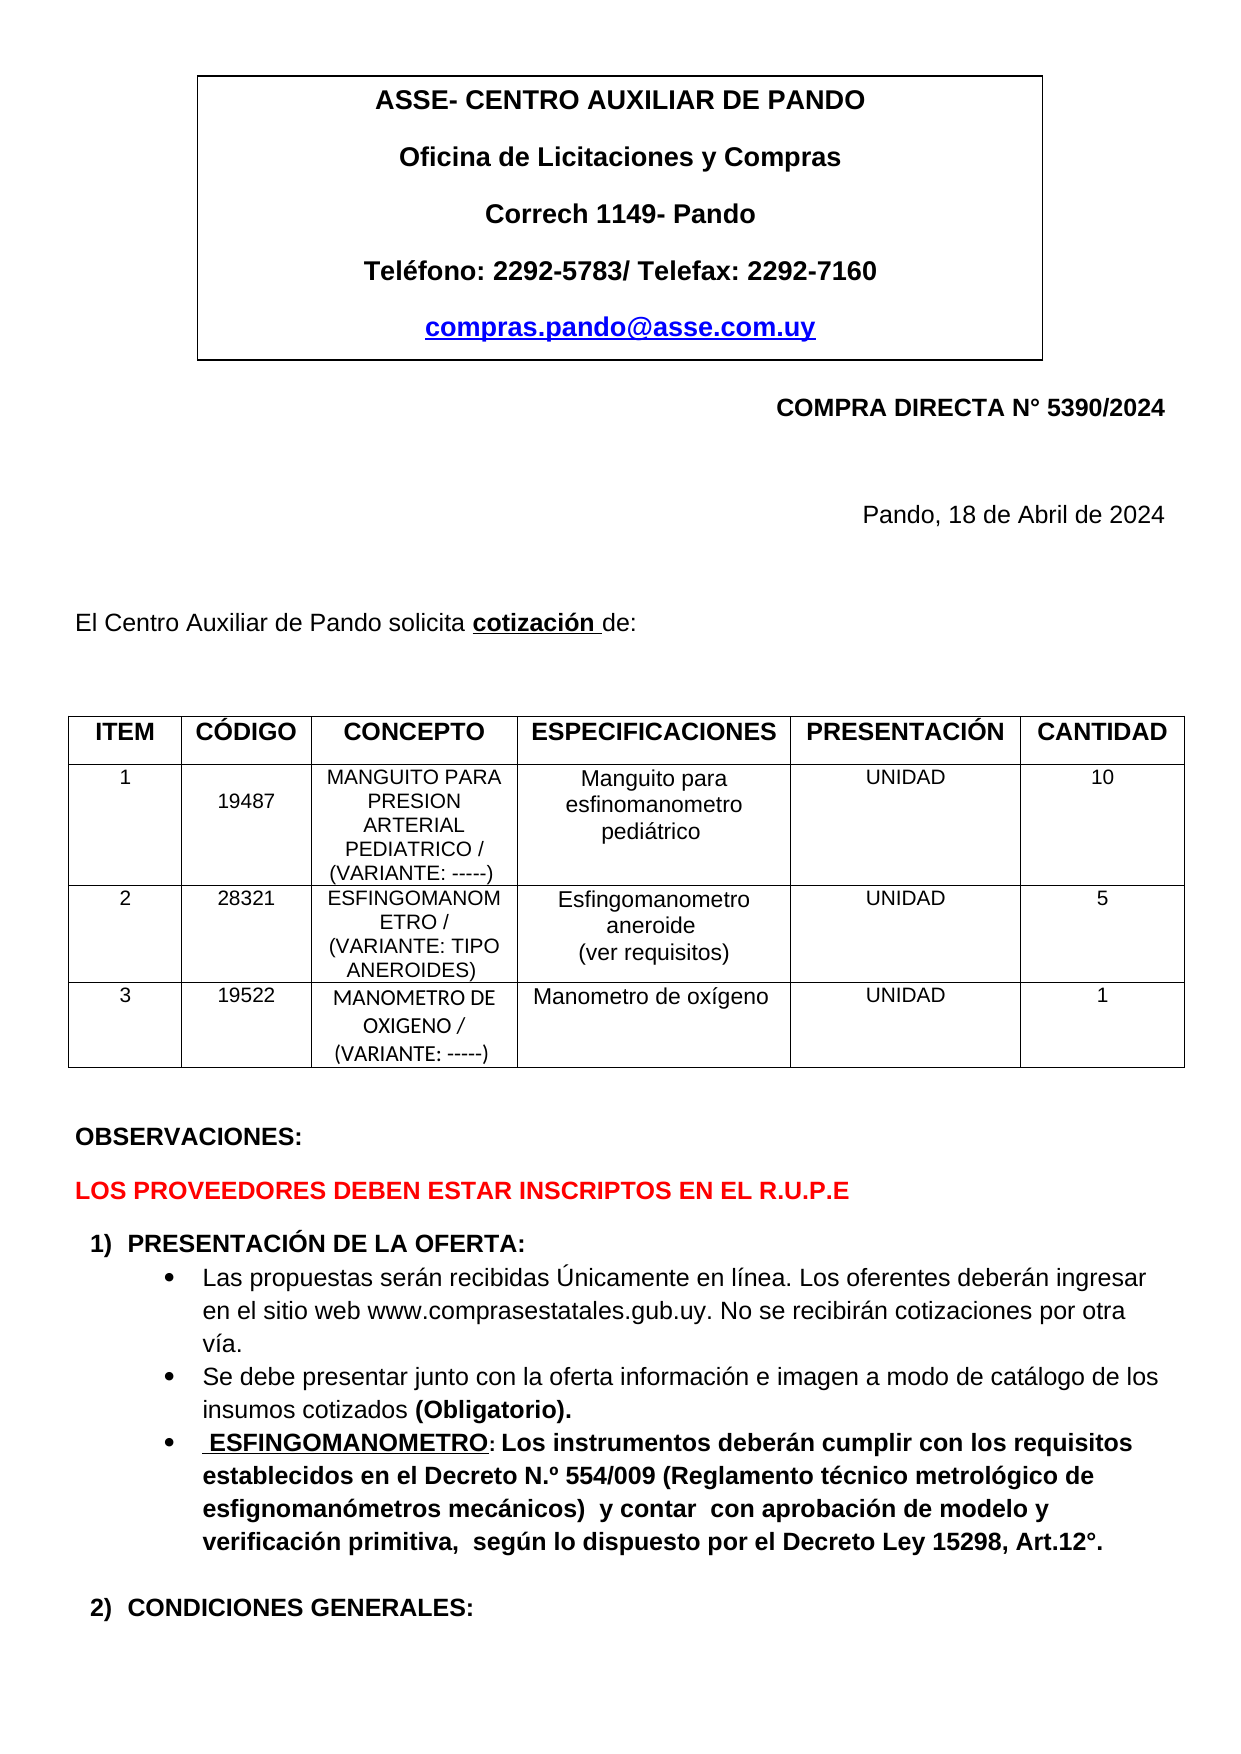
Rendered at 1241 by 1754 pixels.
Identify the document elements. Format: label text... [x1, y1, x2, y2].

list PRESENTACIÓN DE LA OFERTA: [90, 1229, 1165, 1258]
table_cell MANGUITO PARA PRESION ARTERIAL PEDIATRICO / (VARIANTE: -----) [312, 765, 517, 885]
text COMPRA DIRECTA N° 5390/2024 [75, 392, 1165, 421]
table_cell UNIDAD [791, 765, 1020, 885]
list ESFINGOMANOMETRO: Los instrumentos deberán cumplir con los requisitos establecidos en el Decreto N.º 554/009 (Reglamento técnico metrológico de esfignomanómetros mecánicos) y contar con aprobación de modelo y verificación primitiva, según lo dispuesto por el Decreto Ley 15298, Art.12°. [165, 1428, 1165, 1556]
table_cell 10 [1021, 765, 1184, 885]
table_cell 28321 [182, 886, 311, 982]
table_header ESPECIFICACIONES [518, 717, 790, 764]
table_header CÓDIGO [182, 717, 311, 764]
table_cell 19487 [182, 765, 311, 885]
table_cell Manometro de oxígeno [518, 983, 790, 1067]
list Se debe presentar junto con la oferta información e imagen a modo de catálogo de los insumos cotizados (Obligatorio). [165, 1362, 1165, 1423]
text LOS PROVEEDORES DEBEN ESTAR INSCRIPTOS EN EL R.U.P.E [75, 1176, 1165, 1204]
text compras.pando@asse.com.uy [213, 311, 1027, 342]
table_cell 5 [1021, 886, 1184, 982]
table_cell 1 [1021, 983, 1184, 1067]
table_cell MANOMETRO DE OXIGENO / (VARIANTE: -----) [312, 983, 517, 1067]
table_cell UNIDAD [791, 983, 1020, 1067]
table_header CANTIDAD [1021, 717, 1184, 764]
table_cell Manguito para esfinomanometro pediátrico [518, 765, 790, 885]
table_cell 19522 [182, 983, 311, 1067]
text El Centro Auxiliar de Pando solicita cotización de: [75, 608, 1165, 637]
text OBSERVACIONES: [75, 1122, 1165, 1151]
table_header ITEM [69, 717, 181, 764]
text Correch 1149- Pando [213, 198, 1027, 229]
table_cell Esfingomanometro aneroide (ver requisitos) [518, 886, 790, 982]
text Pando, 18 de Abril de 2024 [75, 500, 1165, 529]
table_cell ESFINGOMANOMETRO / (VARIANTE: TIPO ANEROIDES) [312, 886, 517, 982]
text Teléfono: 2292-5783/ Telefax: 2292-7160 [213, 254, 1027, 286]
table_cell 2 [69, 886, 181, 982]
table_cell UNIDAD [791, 886, 1020, 982]
table_header CONCEPTO [312, 717, 517, 764]
table_header PRESENTACIÓN [791, 717, 1020, 764]
list Las propuestas serán recibidas Únicamente en línea. Los oferentes deberán ingresar en el sitio web www.comprasestatales.gub.uy. No se recibirán cotizaciones por otra vía. [165, 1262, 1165, 1357]
list CONDICIONES GENERALES: [90, 1593, 1165, 1622]
table_cell 3 [69, 983, 181, 1067]
table_cell 1 [69, 765, 181, 885]
text Oficina de Licitaciones y Compras [213, 141, 1027, 172]
text ASSE- CENTRO AUXILIAR DE PANDO [213, 84, 1027, 115]
